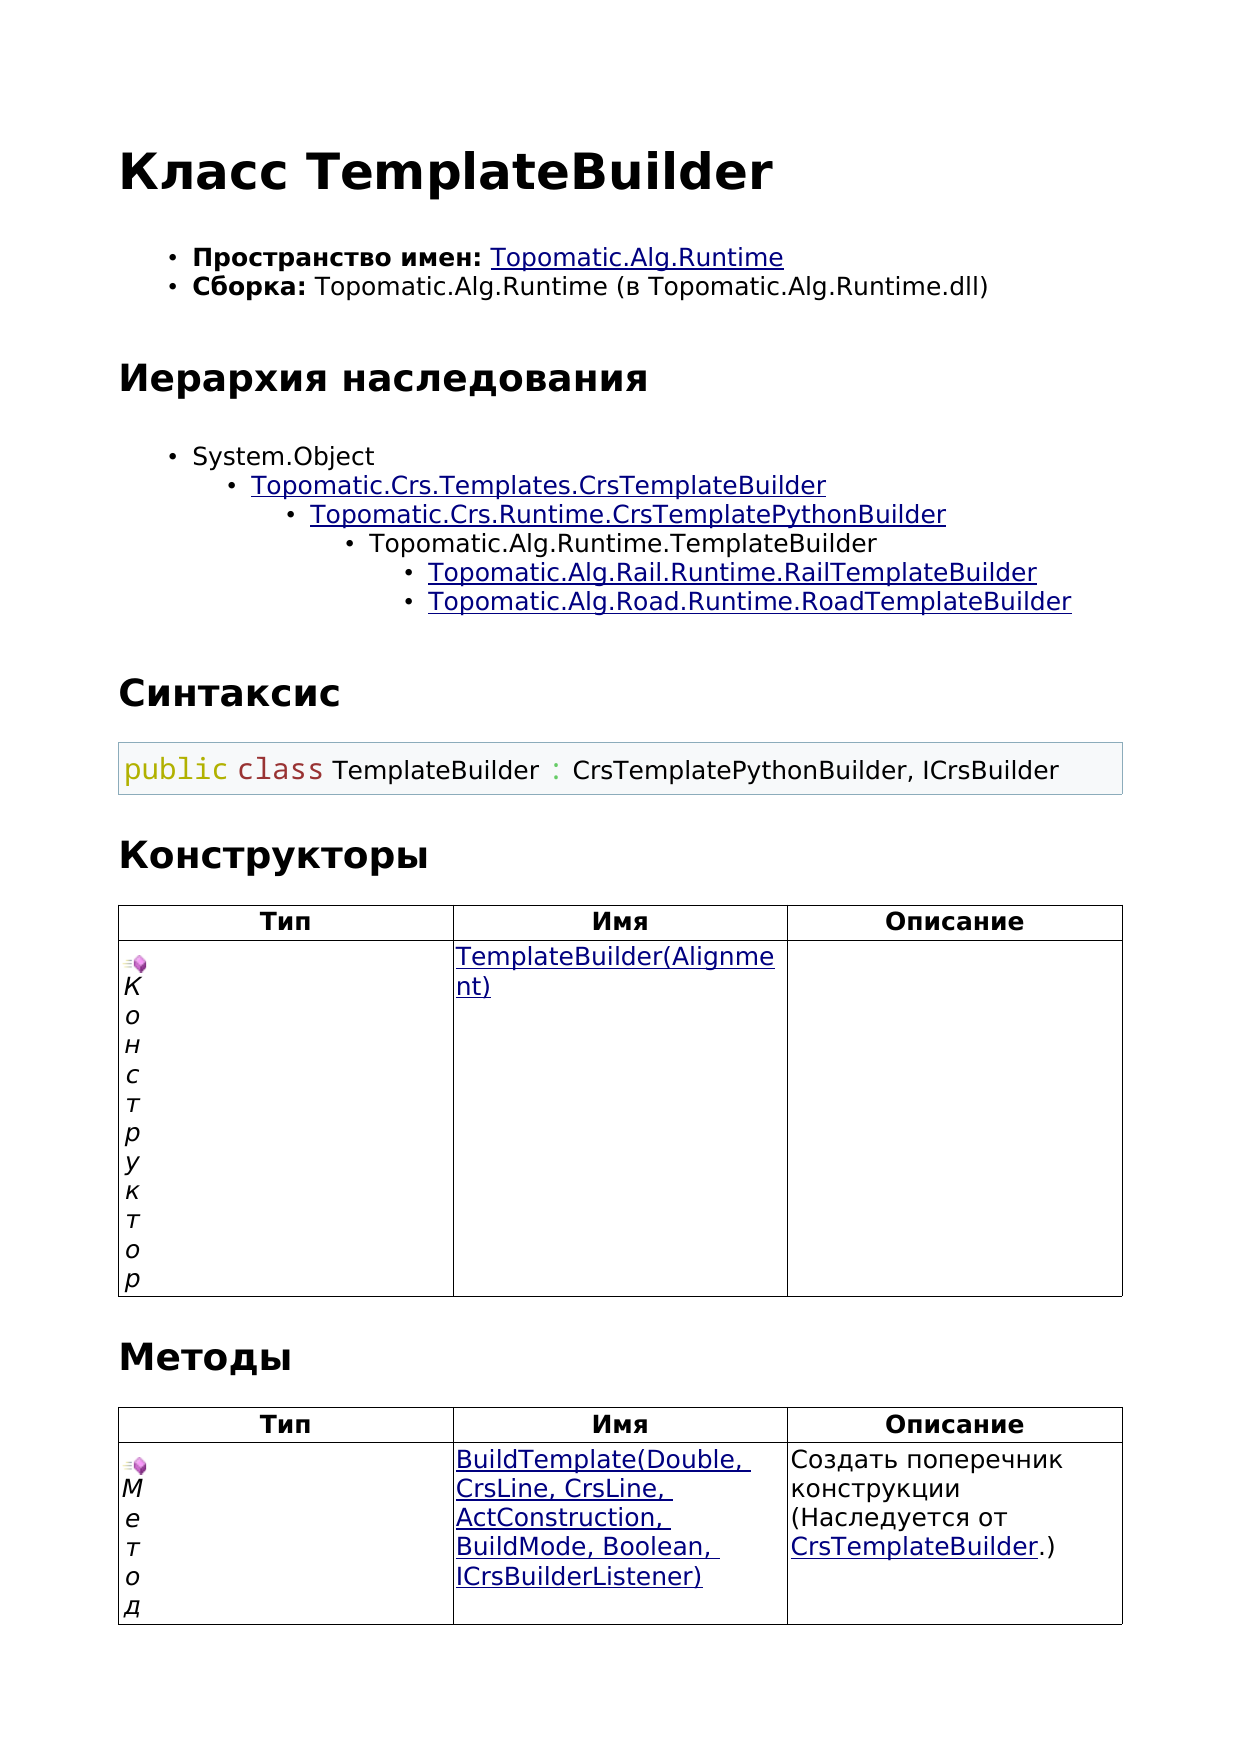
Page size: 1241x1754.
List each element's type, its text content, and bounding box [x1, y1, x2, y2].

subtitle Иерархия наследования [118, 356, 1122, 400]
subtitle Синтаксис [118, 671, 1122, 715]
picture [121, 1457, 147, 1475]
table_header Тип [119, 906, 453, 939]
list Сборка: Topomatic.Alg.Runtime (в Topomatic.Alg.Runtime.dll) [177, 272, 1122, 302]
table_header public class TemplateBuilder : CrsTemplatePythonBuilder, ICrsBuilder [119, 743, 1122, 794]
table_cell BuildTemplate(Double, CrsLine, CrsLine, ActConstruction, BuildMode, Boolean, ICrsBuilderListener) [454, 1443, 787, 1623]
table_header Описание [788, 906, 1122, 939]
subtitle Методы [118, 1336, 1122, 1379]
list Пространство имен: Topomatic.Alg.Runtime [177, 243, 1122, 272]
table_header Имя [454, 906, 787, 939]
table_header Тип [119, 1408, 453, 1442]
list System.Object [177, 442, 1122, 471]
picture [121, 955, 147, 973]
list Topomatic.Alg.Road.Runtime.RoadTemplateBuilder [413, 588, 1122, 617]
subtitle Конструкторы [118, 833, 1122, 877]
table_cell [119, 1443, 453, 1623]
list Topomatic.Alg.Runtime.TemplateBuilder [354, 529, 1122, 558]
table_cell [788, 941, 1122, 1296]
list Topomatic.Crs.Runtime.CrsTemplatePythonBuilder [295, 500, 1122, 529]
table_cell [119, 941, 453, 1296]
list Topomatic.Crs.Templates.CrsTemplateBuilder [236, 471, 1122, 500]
subtitle Класс TemplateBuilder [118, 143, 1122, 201]
table_header Имя [454, 1408, 787, 1442]
table_cell TemplateBuilder(Alignment) [454, 941, 787, 1296]
table_cell Создать поперечник конструкции (Наследуется от CrsTemplateBuilder.) [788, 1443, 1122, 1623]
list Topomatic.Alg.Rail.Runtime.RailTemplateBuilder [413, 558, 1122, 588]
table_header Описание [788, 1408, 1122, 1442]
